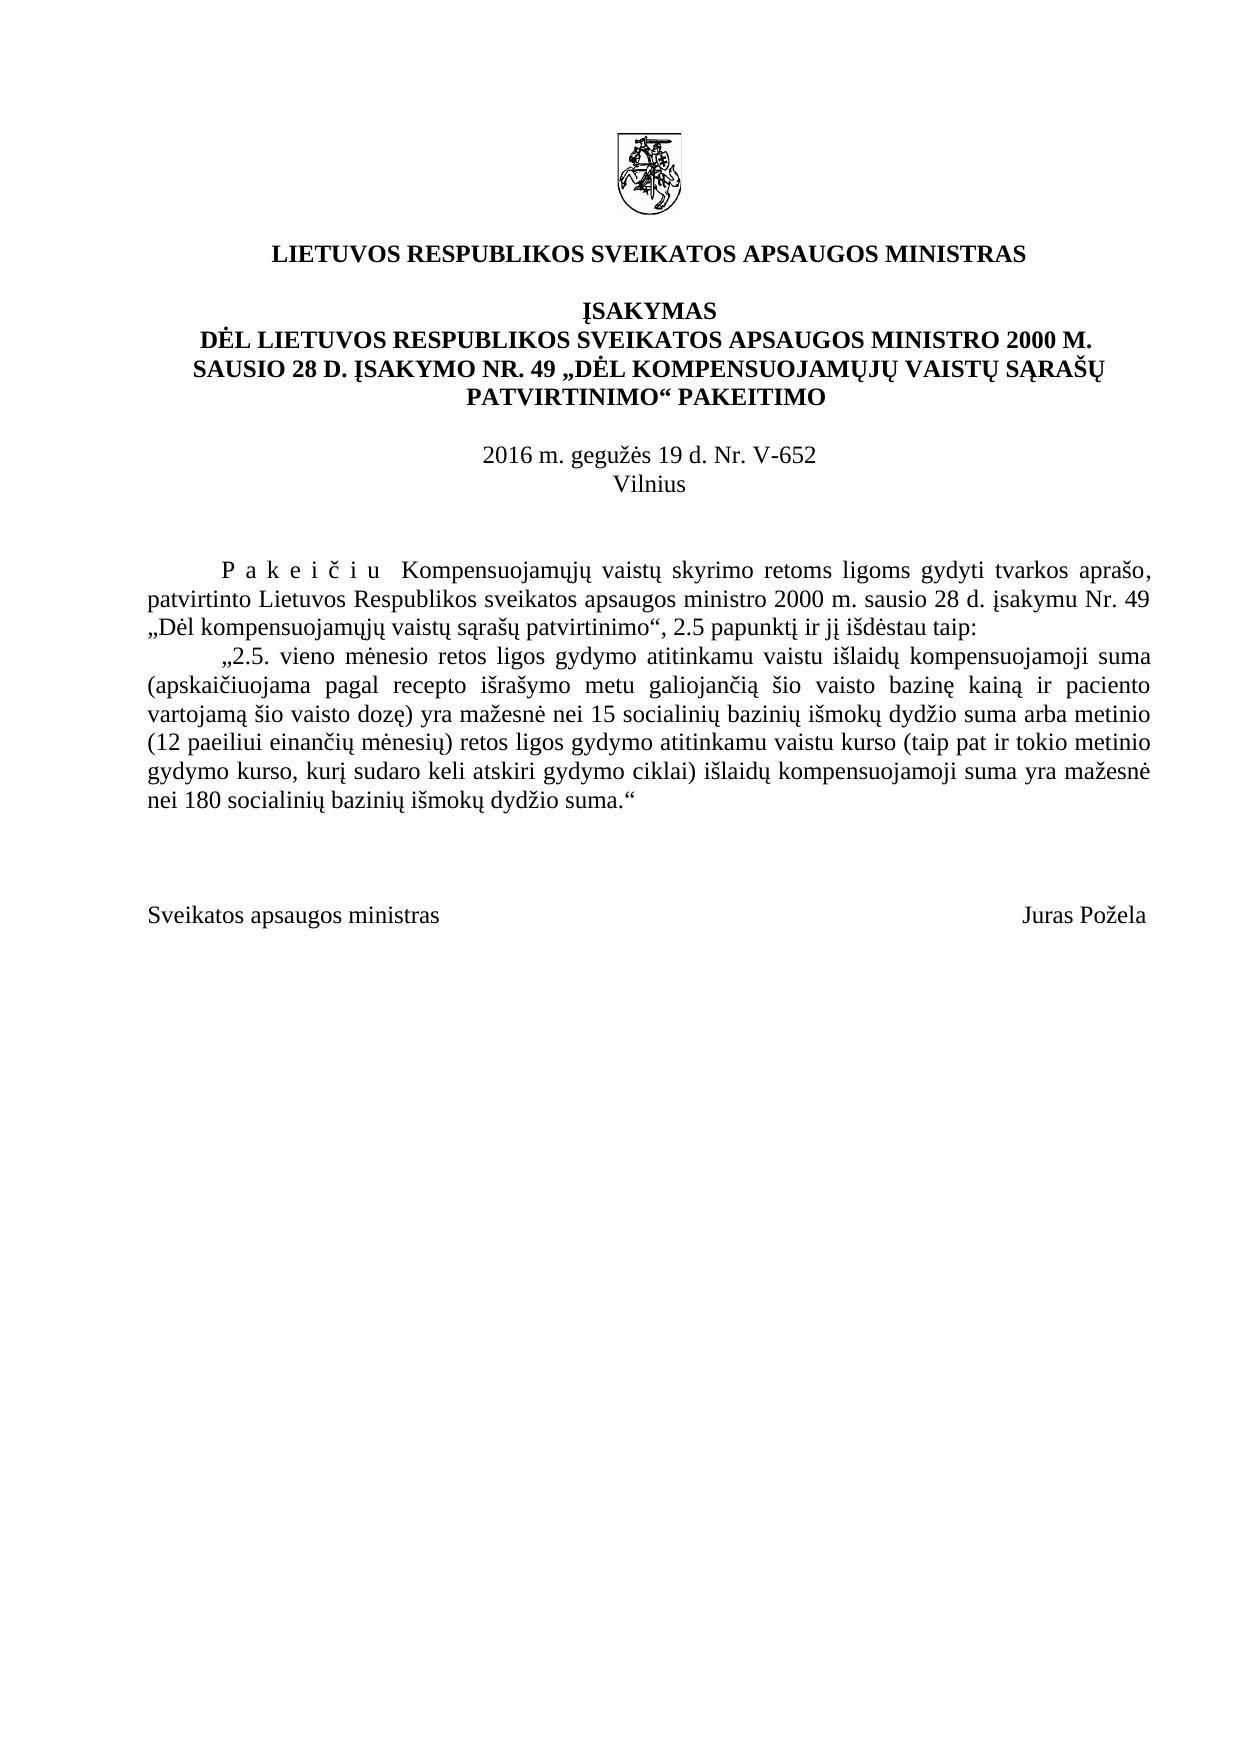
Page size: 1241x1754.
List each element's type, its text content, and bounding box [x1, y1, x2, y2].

text 2016 m. gegužės 19 d. Nr. V-652 [147, 440, 1152, 469]
text ĮSAKYMAS [147, 296, 1152, 325]
text SAUSIO 28 D. ĮSAKYMO NR. 49 „DĖL KOMPENSUOJAMŲJŲ VAISTŲ SĄRAŠŲ PATVIRTINIMO“ PAKEITIMO [147, 354, 1152, 411]
text Vilnius [147, 469, 1152, 497]
text LIETUVOS RESPUBLIKOS SVEIKATOS APSAUGOS MINISTRAS [147, 239, 1152, 267]
text P a k e i č i u Kompensuojamųjų vaistų skyrimo retoms ligoms gydyti tvarkos aprašo, patvirtinto Lietuvos Respublikos sveikatos apsaugos ministro 2000 m. sausio 28 d. įsakymu Nr. 49 „Dėl kompensuojamųjų vaistų sąrašų patvirtinimo“, 2.5 papunktį ir jį išdėstau taip: [147, 555, 1152, 641]
text „2.5. vieno mėnesio retos ligos gydymo atitinkamu vaistu išlaidų kompensuojamoji suma (apskaičiuojama pagal recepto išrašymo metu galiojančią šio vaisto bazinę kainą ir paciento vartojamą šio vaisto dozę) yra mažesnė nei 15 socialinių bazinių išmokų dydžio suma arba metinio (12 paeiliui einančių mėnesių) retos ligos gydymo atitinkamu vaistu kurso (taip pat ir tokio metinio gydymo kurso, kurį sudaro keli atskiri gydymo ciklai) išlaidų kompensuojamoji suma yra mažesnė nei 180 socialinių bazinių išmokų dydžio suma.“ [147, 641, 1152, 814]
text DĖL LIETUVOS RESPUBLIKOS SVEIKATOS APSAUGOS MINISTRO 2000 M. [147, 325, 1152, 354]
text Sveikatos apsaugos ministras Juras Požela [147, 900, 1152, 929]
